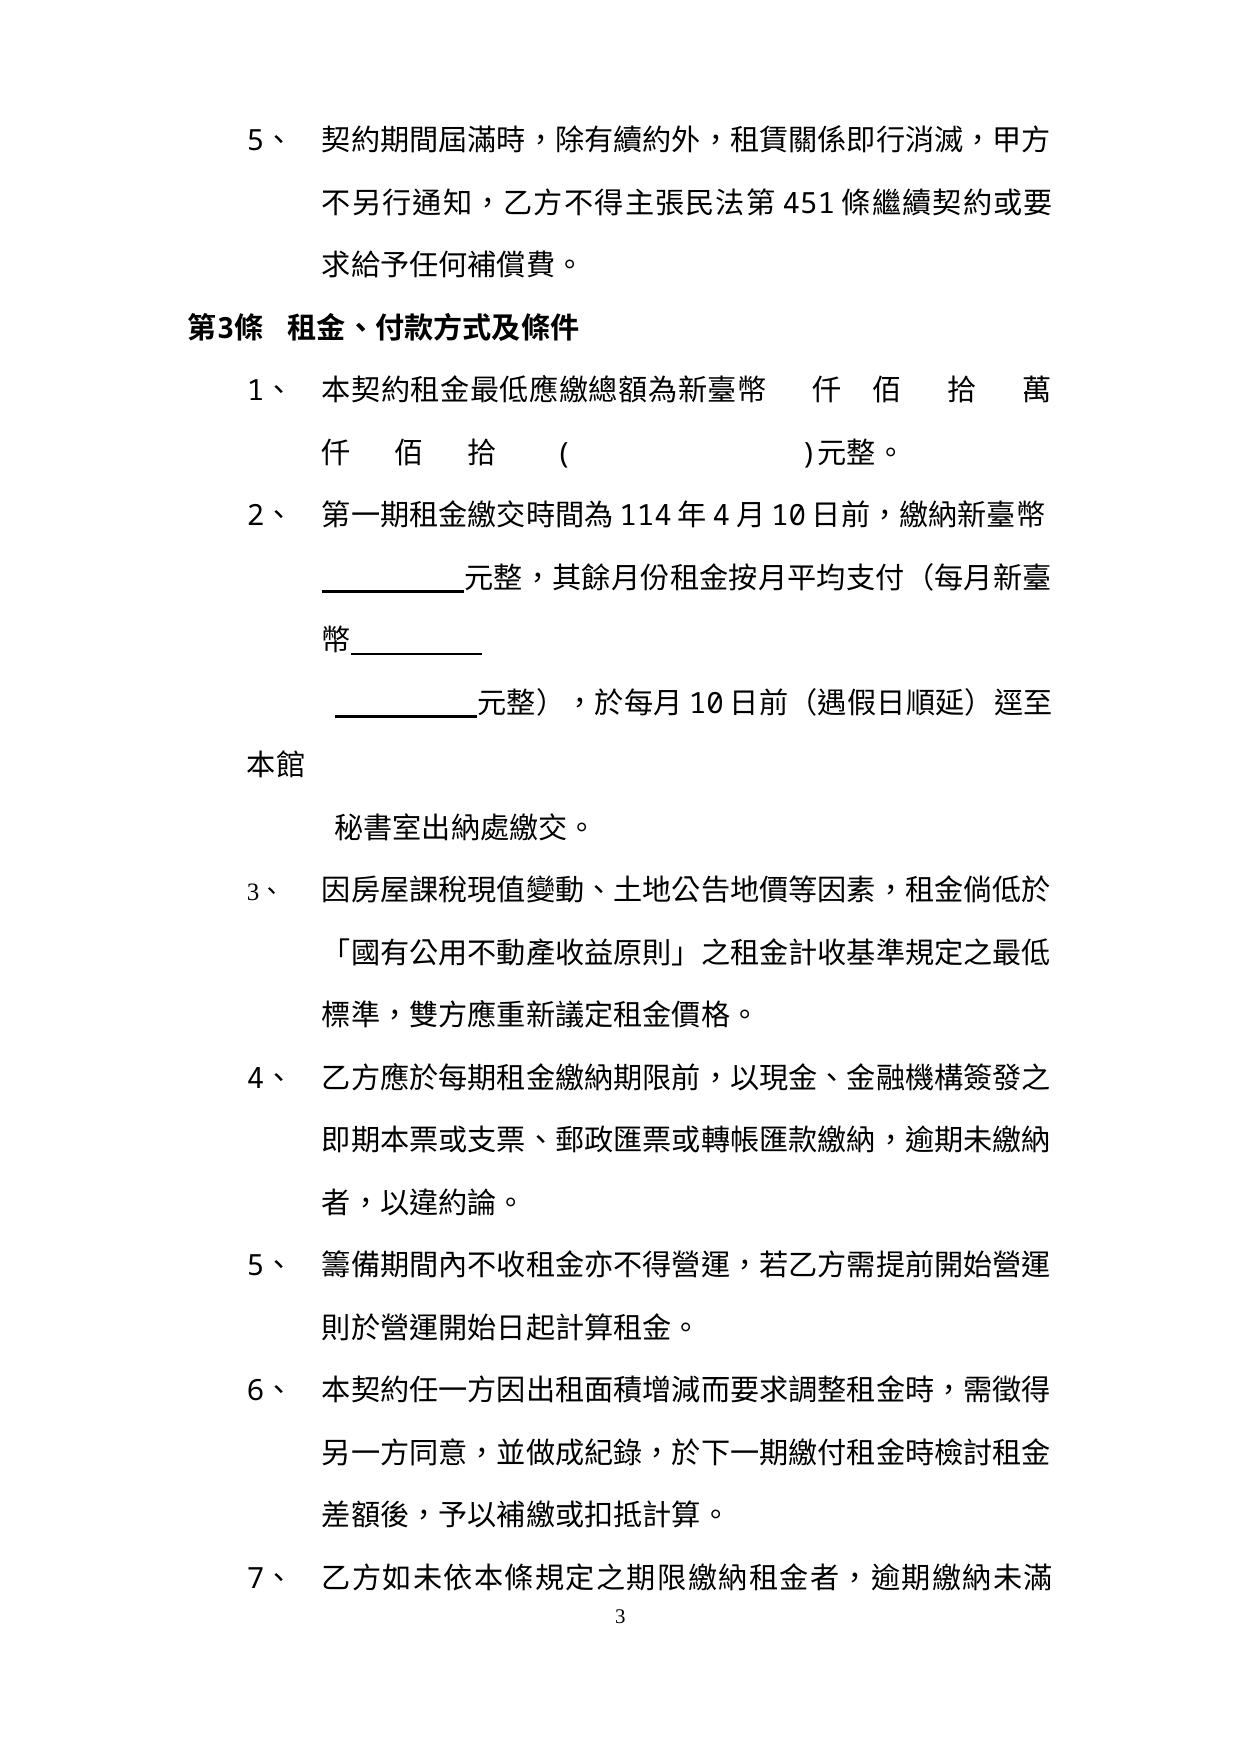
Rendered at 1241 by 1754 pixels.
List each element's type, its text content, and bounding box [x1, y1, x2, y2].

text 元整，其餘月份租金按月平均支付（每月新臺幣 [322, 534, 1053, 659]
list 第一期租金繳交時間為114年4月10日前，繳納新臺幣 [247, 471, 1053, 534]
list 籌備期間內不收租金亦不得營運，若乙方需提前開始營運，則於營運開始日起計算租金。 [247, 1221, 1053, 1346]
text 元整），於每月10日前（遇假日順延）逕至本館 [247, 659, 1053, 784]
list 租金、付款方式及條件 [187, 284, 1053, 346]
text 秘書室出納處繳交。 [247, 784, 1053, 846]
list 本契約任一方因出租面積增減而要求調整租金時，需徵得另一方同意，並做成紀錄，於下一期繳付租金時檢討租金差額後，予以補繳或扣抵計算。 [247, 1346, 1053, 1534]
list 乙方如未依本條規定之期限繳納租金者，逾期繳納未滿 [247, 1534, 1053, 1596]
list 本契約租金最低應繳總額為新臺幣 仟 佰 拾 萬 仟 佰 拾 ( )元整。 [247, 346, 1053, 471]
list 因房屋課稅現值變動、土地公告地價等因素，租金倘低於「國有公用不動產收益原則」之租金計收基準規定之最低標準，雙方應重新議定租金價格。 [247, 846, 1053, 1034]
list 契約期間屆滿時，除有續約外，租賃關係即行消滅，甲方不另行通知，乙方不得主張民法第451條繼續契約或要求給予任何補償費。 [247, 96, 1053, 284]
list 乙方應於每期租金繳納期限前，以現金、金融機構簽發之即期本票或支票、郵政匯票或轉帳匯款繳納，逾期未繳納者，以違約論。 [247, 1034, 1053, 1221]
